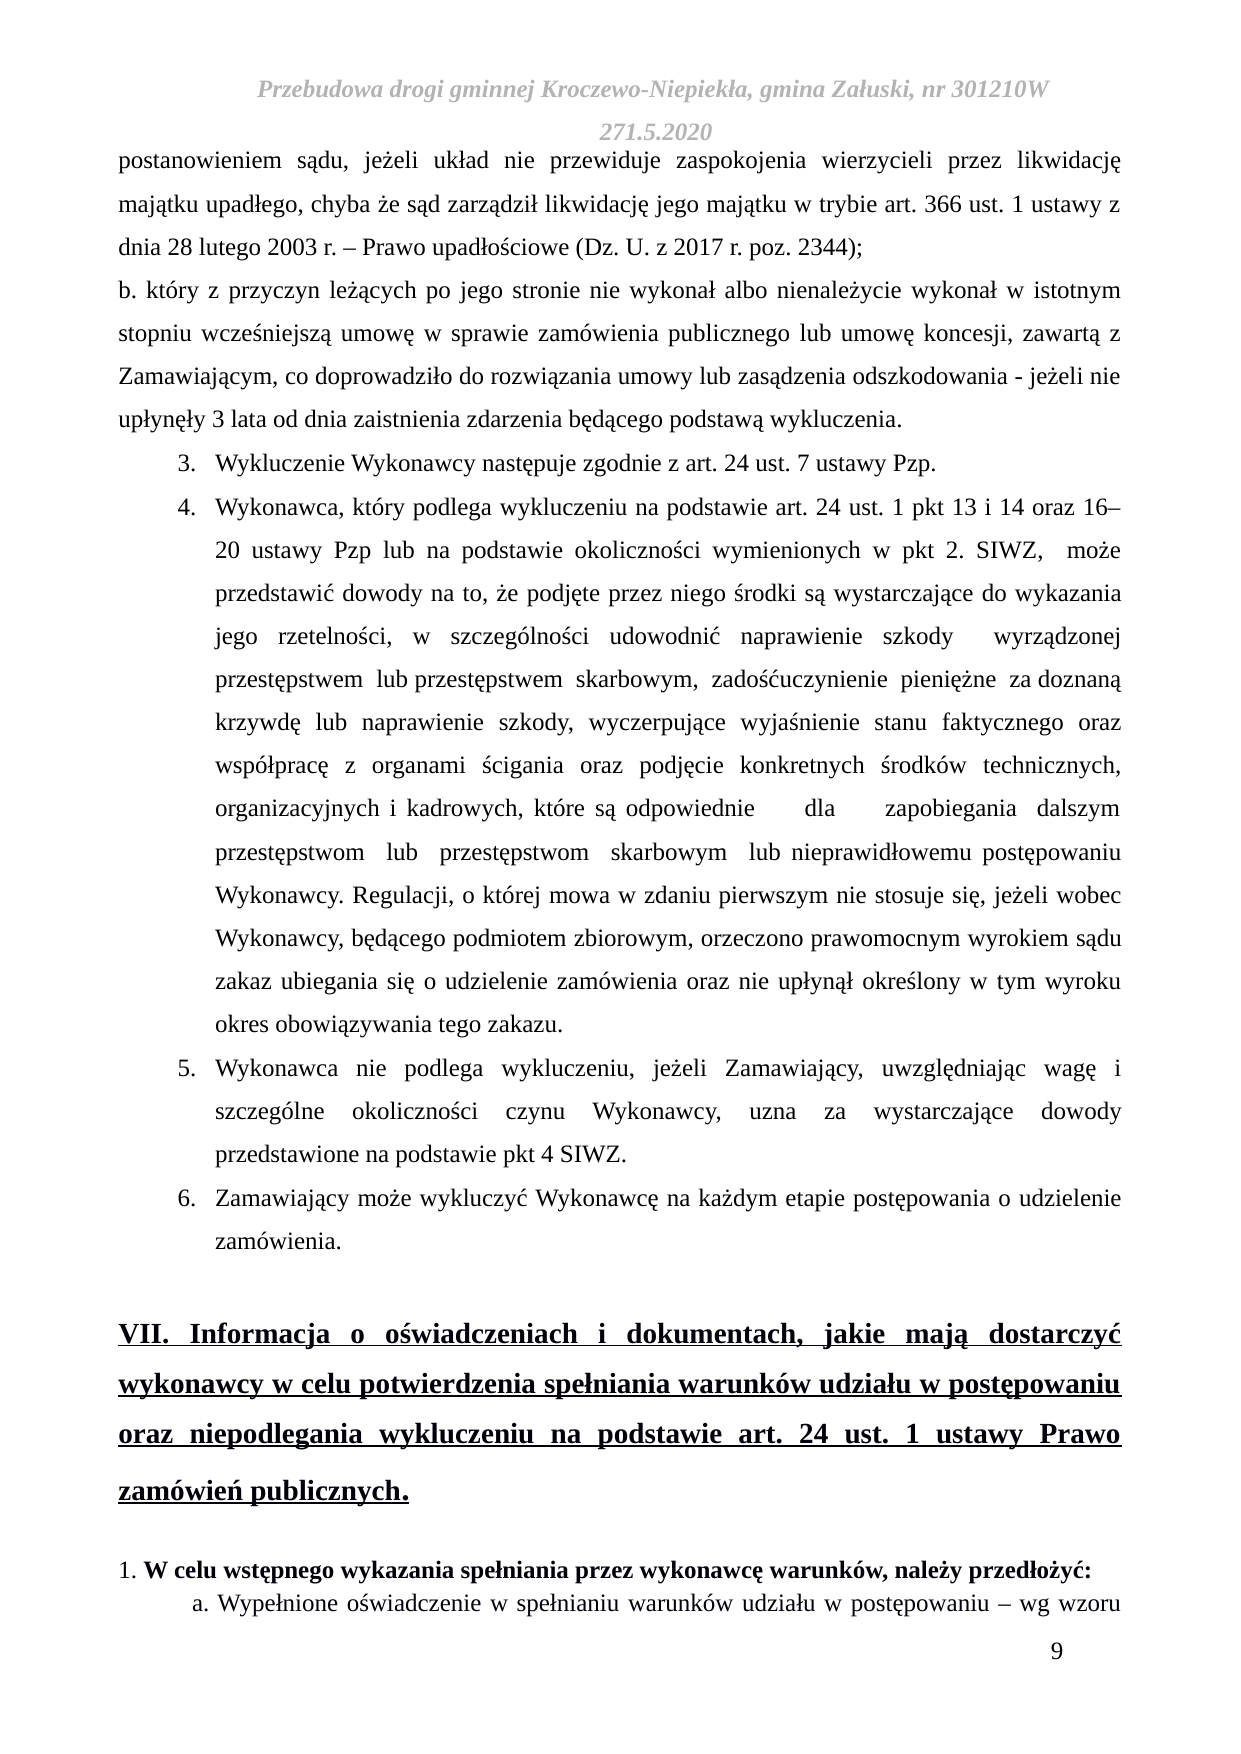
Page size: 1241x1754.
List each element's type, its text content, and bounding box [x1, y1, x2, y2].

text 1. W celu wstępnego wykazania spełniania przez wykonawcę warunków, należy przedłożyć: [118, 1555, 1122, 1584]
list Wykonawca, który podlega wykluczeniu na podstawie art. 24 ust. 1 pkt 13 i 14 oraz 16–20 ustawy Pzp lub na podstawie okoliczności wymienionych w pkt 2. SIWZ, może przedstawić dowody na to, że podjęte przez niego środki są wystarczające do wykazania jego rzetelności, w szczególności udowodnić naprawienie szkody wyrządzonej przestępstwem lub przestępstwem skarbowym, zadośćuczynienie pieniężne za doznaną krzywdę lub naprawienie szkody, wyczerpujące wyjaśnienie stanu faktycznego oraz współpracę z organami ścigania oraz podjęcie konkretnych środków technicznych, organizacyjnych i kadrowych, które są odpowiednie dla zapobiegania dalszym przestępstwom lub przestępstwom skarbowym lub nieprawidłowemu postępowaniu Wykonawcy. Regulacji, o której mowa w zdaniu pierwszym nie stosuje się, jeżeli wobec Wykonawcy, będącego podmiotem zbiorowym, orzeczono prawomocnym wyrokiem sądu zakaz ubiegania się o udzielenie zamówienia oraz nie upłynął określony w tym wyroku okres obowiązywania tego zakazu. [177, 492, 1122, 1038]
text VII. Informacja o oświadczeniach i dokumentach, jakie mają dostarczyć [118, 1316, 1122, 1345]
text postanowieniem sądu, jeżeli układ nie przewiduje zaspokojenia wierzycieli przez likwidację majątku upadłego, chyba że sąd zarządził likwidację jego majątku w trybie art. 366 ust. 1 ustawy z dnia 28 lutego 2003 r. – Prawo upadłościowe (Dz. U. z 2017 r. poz. 2344); [118, 146, 1122, 261]
text b. który z przyczyn leżących po jego stronie nie wykonał albo nienależycie wykonał w istotnym stopniu wcześniejszą umowę w sprawie zamówienia publicznego lub umowę koncesji, zawartą z Zamawiającym, co doprowadziło do rozwiązania umowy lub zasądzenia odszkodowania - jeżeli nie upłynęły 3 lata od dnia zaistnienia zdarzenia będącego podstawą wykluczenia. [118, 275, 1122, 433]
text oraz niepodlegania wykluczeniu na podstawie art. 24 ust. 1 ustawy Prawo [118, 1397, 1122, 1445]
list Zamawiający może wykluczyć Wykonawcę na każdym etapie postępowania o udzielenie zamówienia. [177, 1183, 1122, 1254]
text a. Wypełnione oświadczenie w spełnianiu warunków udziału w postępowaniu – wg wzoru [118, 1588, 1122, 1617]
list Wykluczenie Wykonawcy następuje zgodnie z art. 24 ust. 7 ustawy Pzp. [177, 448, 1122, 477]
text wykonawcy w celu potwierdzenia spełniania warunków udziału w postępowaniu [118, 1346, 1122, 1395]
text zamówień publicznych. [118, 1447, 1122, 1507]
list Wykonawca nie podlega wykluczeniu, jeżeli Zamawiający, uwzględniając wagę i szczególne okoliczności czynu Wykonawcy, uzna za wystarczające dowody przedstawione na podstawie pkt 4 SIWZ. [177, 1053, 1122, 1168]
